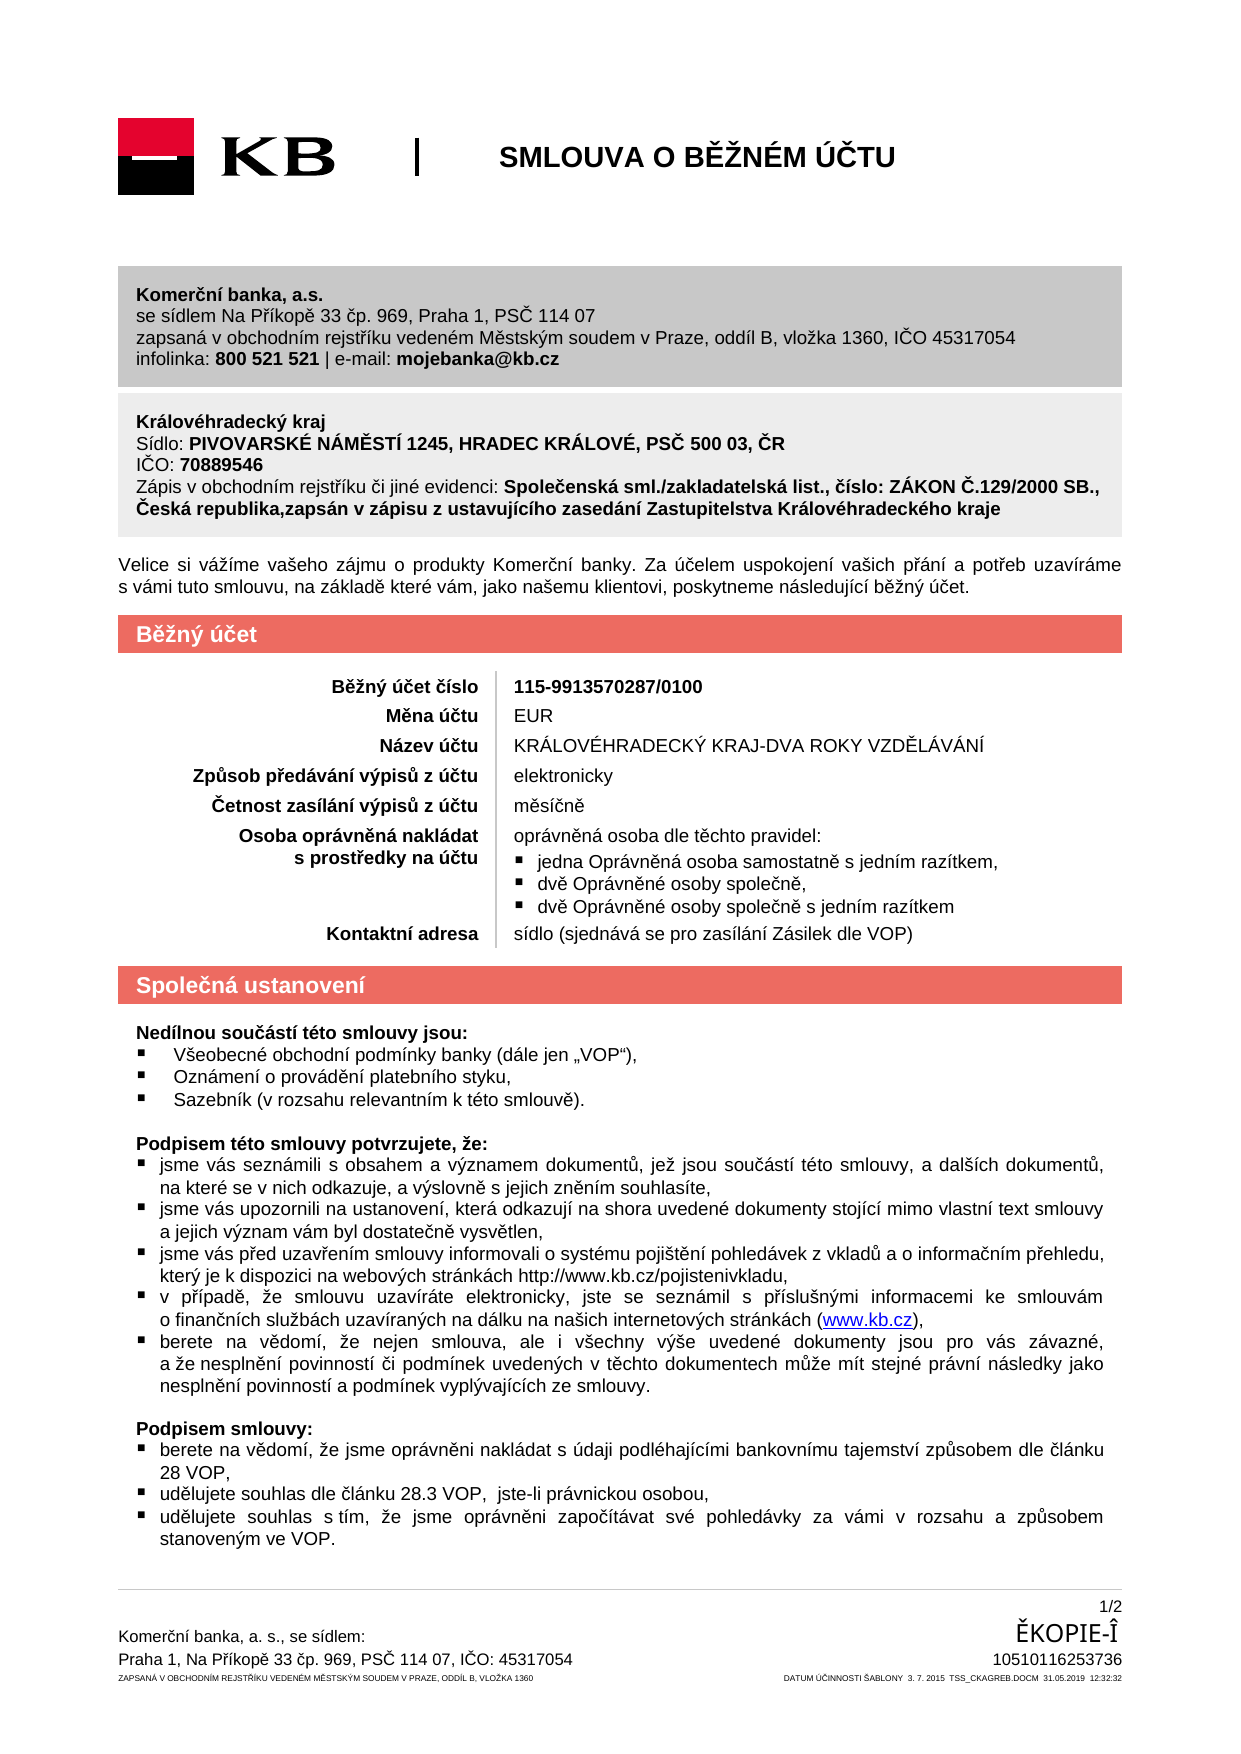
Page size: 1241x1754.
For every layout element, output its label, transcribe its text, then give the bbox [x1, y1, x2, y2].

table_cell Královéhradecký kraj Sídlo: PIVOVARSKÉ NÁMĚSTÍ 1245, HRADEC KRÁLOVÉ, PSČ 500 03, ČR IČO: 70889546 Zápis v obchodním rejstříku či jiné evidenci: Společenská sml./zakladatelská list., číslo: ZÁKON Č.129/2000 SB., Česká republika,zapsán v zápisu z ustavujícího zasedání Zastupitelstva Královéhradeckého kraje [118, 393, 1122, 537]
table_cell Všeobecné obchodní podmínky banky (dále jen „VOP“), Oznámení o provádění platebního styku, Sazebník (v rozsahu relevantním k této smlouvě). [118, 1044, 1122, 1133]
table_cell Osoba oprávněná nakládat s prostředky na účtu [118, 821, 495, 918]
table_cell 115-9913570287/0100 [497, 671, 900, 701]
table_cell [118, 537, 1122, 554]
table_cell [118, 948, 1122, 966]
table_cell Měna účtu [118, 701, 495, 731]
table_cell KRÁLOVÉHRADECKÝ KRAJ-DVA ROKY VZDĚLÁVÁNÍ [497, 731, 1122, 761]
table_cell [118, 654, 1122, 671]
table_cell Nedílnou součástí této smlouvy jsou: [118, 1022, 1122, 1043]
table_cell Kontaktní adresa [118, 918, 495, 948]
table_header Komerční banka, a.s. se sídlem Na Příkopě 33 čp. 969, Praha 1, PSČ 114 07 zapsaná v obchodním rejstříku vedeném Městským soudem v Praze, oddíl B, vložka 1360, IČO 45317054 infolinka: 800 521 521 | e-mail: mojebanka@kb.cz [118, 266, 1122, 387]
table_cell [118, 1004, 1122, 1022]
table_cell Název účtu [118, 731, 495, 761]
table_cell jsme vás seznámili s obsahem a významem dokumentů, jež jsou součástí této smlouvy, a dalších dokumentů, na které se v nich odkazuje, a výslovně s jejich zněním souhlasíte, jsme vás upozornili na ustanovení, která odkazují na shora uvedené dokumenty stojící mimo vlastní text smlouvy a jejich význam vám byl dostatečně vysvětlen, jsme vás před uzavřením smlouvy informovali o systému pojištění pohledávek z vkladů a o informačním přehledu, který je k dispozici na webových stránkách http://www.kb.cz/pojistenivkladu, v případě, že smlouvu uzavíráte elektronicky, jste se seznámil s příslušnými informacemi ke smlouvám o finančních službách uzavíraných na dálku na našich internetových stránkách (www.kb.cz), berete na vědomí, že nejen smlouva, ale i všechny výše uvedené dokumenty jsou pro vás závazné, a že nesplnění povinností či podmínek uvedených v těchto dokumentech může mít stejné právní následky jako nesplnění povinností a podmínek vyplývajících ze smlouvy. [118, 1154, 1122, 1418]
table_cell [900, 671, 1122, 731]
table_cell Způsob předávání výpisů z účtu [118, 761, 495, 791]
table_cell sídlo (sjednává se pro zasílání Zásilek dle VOP) [497, 918, 1122, 948]
table_cell měsíčně [497, 791, 1122, 821]
table_cell berete na vědomí, že jsme oprávněni nakládat s údaji podléhajícími bankovnímu tajemství způsobem dle článku 28 VOP, udělujete souhlas dle článku 28.3 VOP, jste-li právnickou osobou, udělujete souhlas s tím, že jsme oprávněni započítávat své pohledávky za vámi v rozsahu a způsobem stanoveným ve VOP. [118, 1439, 1122, 1571]
table_cell EUR [497, 701, 900, 731]
table_cell Četnost zasílání výpisů z účtu [118, 791, 495, 821]
table_header jedna Oprávněná osoba samostatně s jedním razítkem, dvě Oprávněné osoby společně, dvě Oprávněné osoby společně s jedním razítkem [514, 851, 1103, 918]
table_cell Běžný účet číslo [118, 671, 495, 701]
table_cell elektronicky [497, 761, 1122, 791]
table_cell Velice si vážíme vašeho zájmu o produkty Komerční banky. Za účelem uspokojení vašich přání a potřeb uzavíráme s vámi tuto smlouvu, na základě které vám, jako našemu klientovi, poskytneme následující běžný účet. [118, 554, 1122, 597]
table_cell [118, 598, 1122, 615]
table_cell Podpisem smlouvy: [118, 1418, 1122, 1439]
table_cell [118, 388, 1122, 393]
table_cell Podpisem této smlouvy potvrzujete, že: [118, 1133, 1122, 1154]
table_cell Společná ustanovení [118, 966, 1122, 1004]
table_cell Běžný účet [118, 615, 1122, 653]
table_cell oprávněná osoba dle těchto pravidel: [497, 821, 1122, 918]
